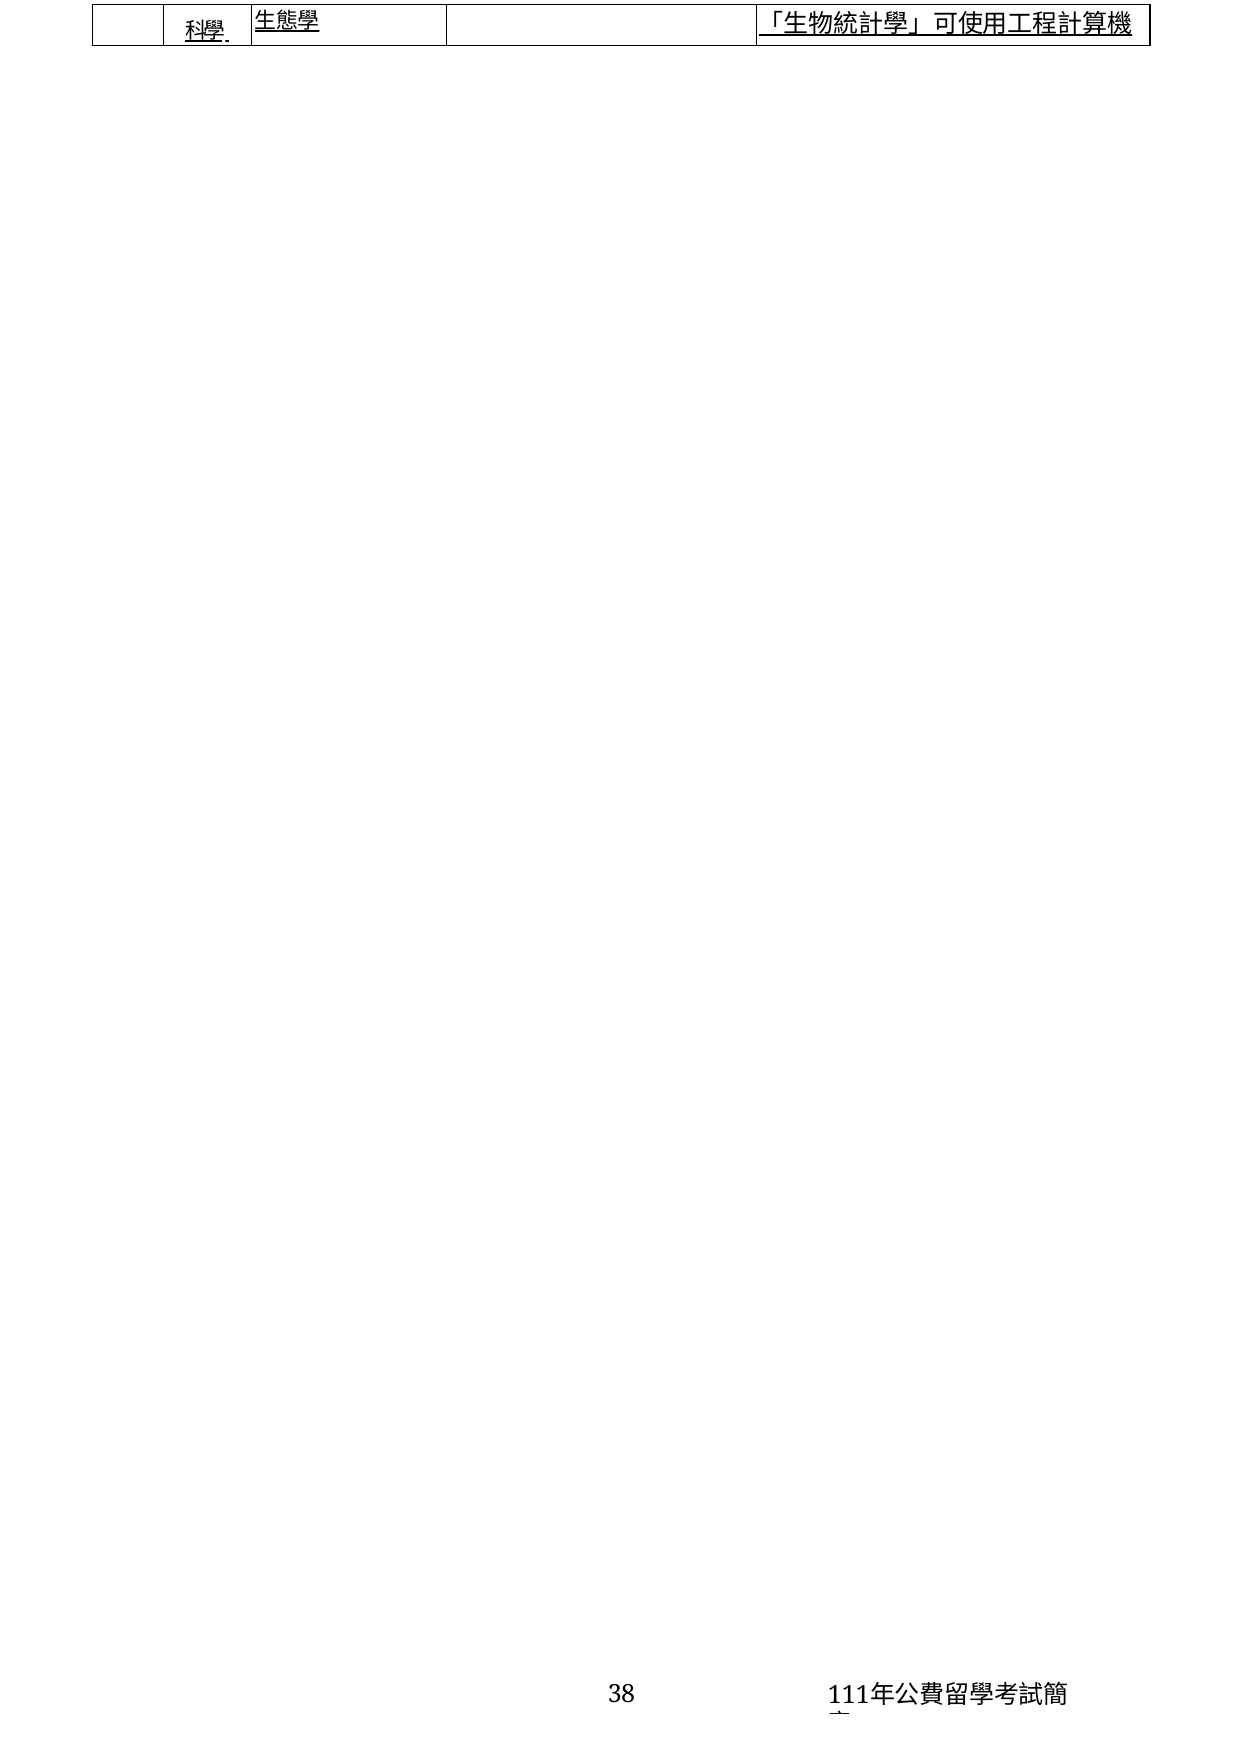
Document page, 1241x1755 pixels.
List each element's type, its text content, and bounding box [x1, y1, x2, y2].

table_cell 生態學 [252, 5, 446, 45]
table_cell [93, 5, 163, 45]
table_cell [447, 5, 756, 45]
table_cell 「生物統計學」可使用工程計算機 [757, 5, 1149, 45]
table_cell 科學 [164, 5, 251, 45]
